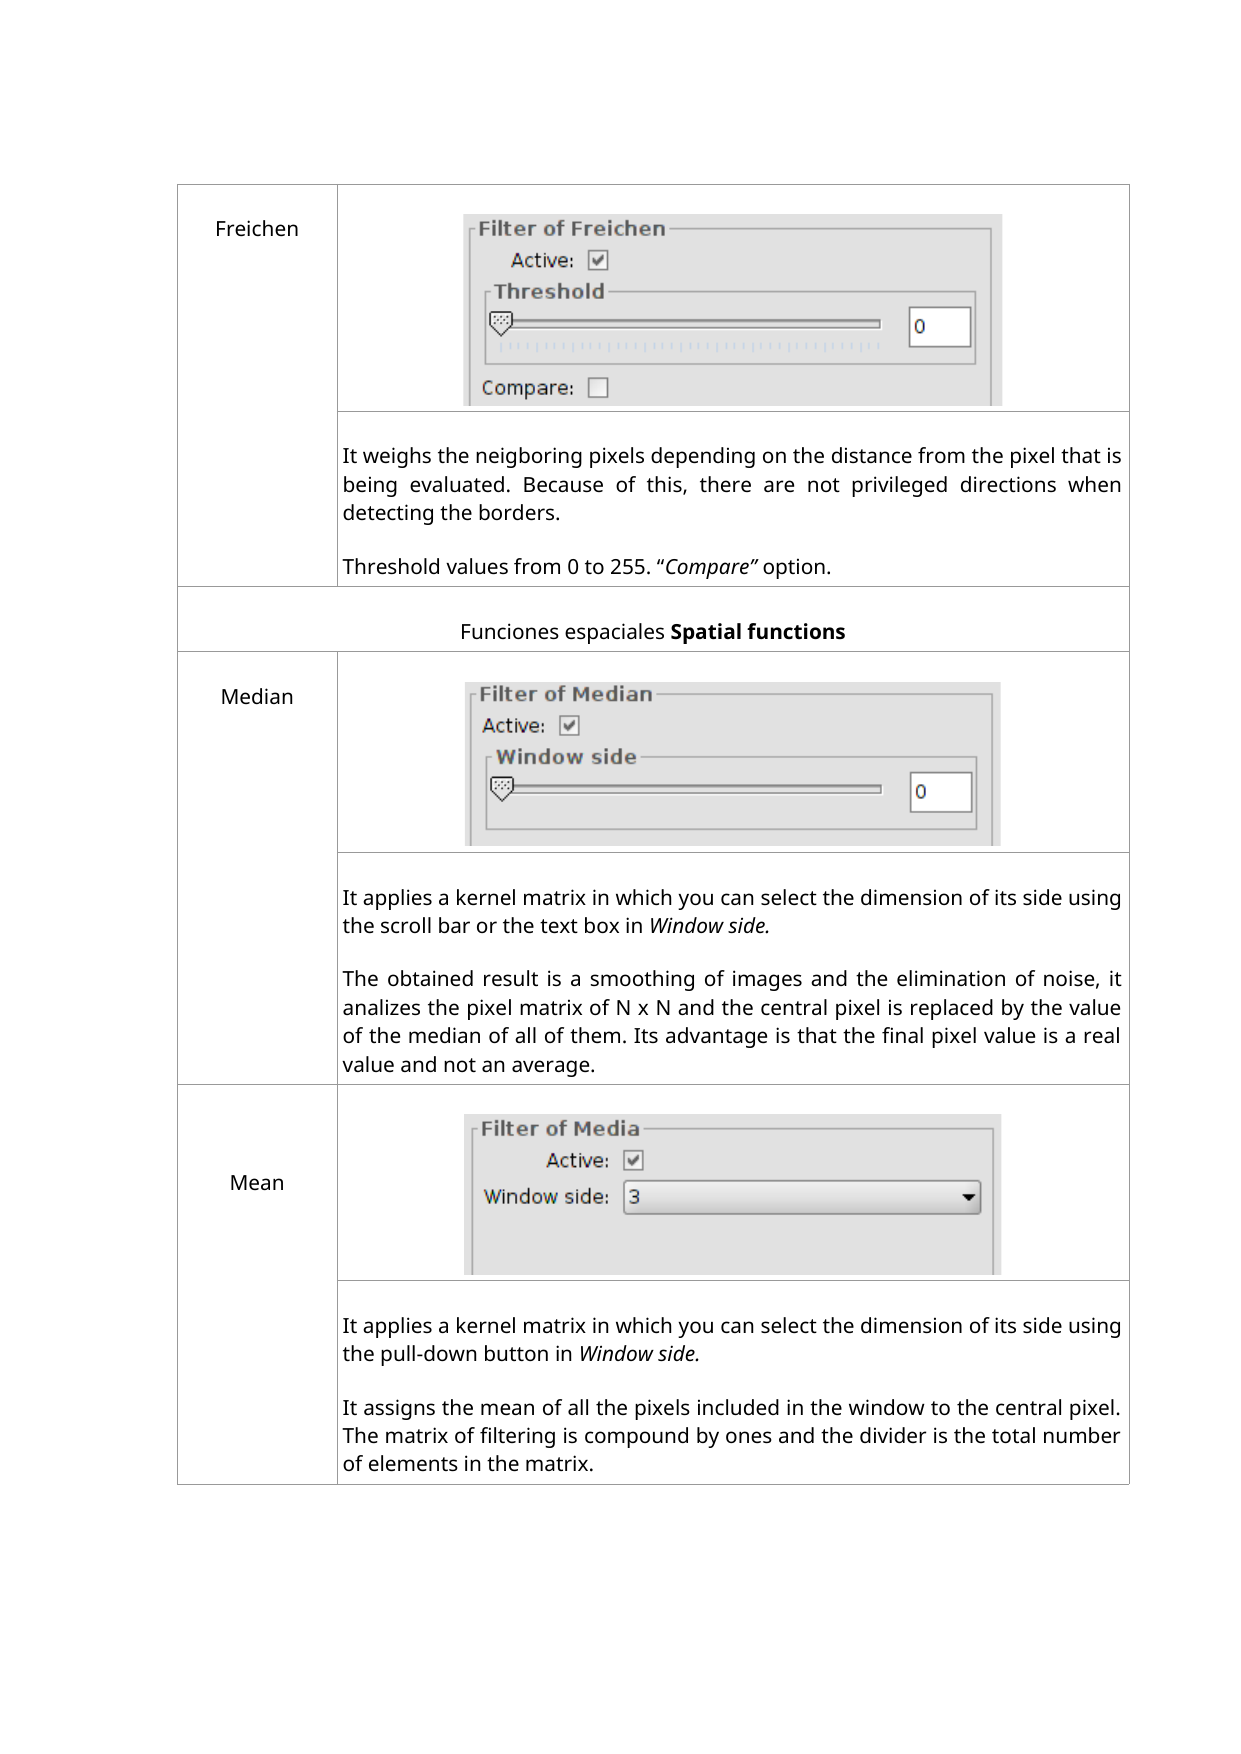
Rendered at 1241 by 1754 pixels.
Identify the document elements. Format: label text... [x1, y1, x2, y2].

table_cell Mean [178, 1085, 337, 1484]
table_cell Median [178, 652, 337, 1084]
table_cell It weighs the neigboring pixels depending on the distance from the pixel that is being evaluated. Because of this, there are not privileged directions when detecting the borders. Threshold values from 0 to 255. “Compare” option. [338, 412, 1129, 586]
table_cell [338, 652, 1129, 852]
table_cell [338, 185, 1129, 411]
table_cell Funciones espaciales Spatial functions [178, 587, 1129, 651]
picture [464, 1114, 1002, 1275]
table_cell Freichen [178, 185, 337, 586]
table_cell It applies a kernel matrix in which you can select the dimension of its side using the scroll bar or the text box in Window side. The obtained result is a smoothing of images and the elimination of noise, it analizes the pixel matrix of N x N and the central pixel is replaced by the value of the median of all of them. Its advantage is that the final pixel value is a real value and not an average. [338, 853, 1129, 1084]
picture [464, 682, 1001, 846]
table_cell [338, 1085, 1129, 1280]
table_cell It applies a kernel matrix in which you can select the dimension of its side using the pull-down button in Window side. It assigns the mean of all the pixels included in the window to the central pixel. The matrix of filtering is compound by ones and the divider is the total number of elements in the matrix. [338, 1281, 1129, 1484]
picture [463, 214, 1003, 406]
